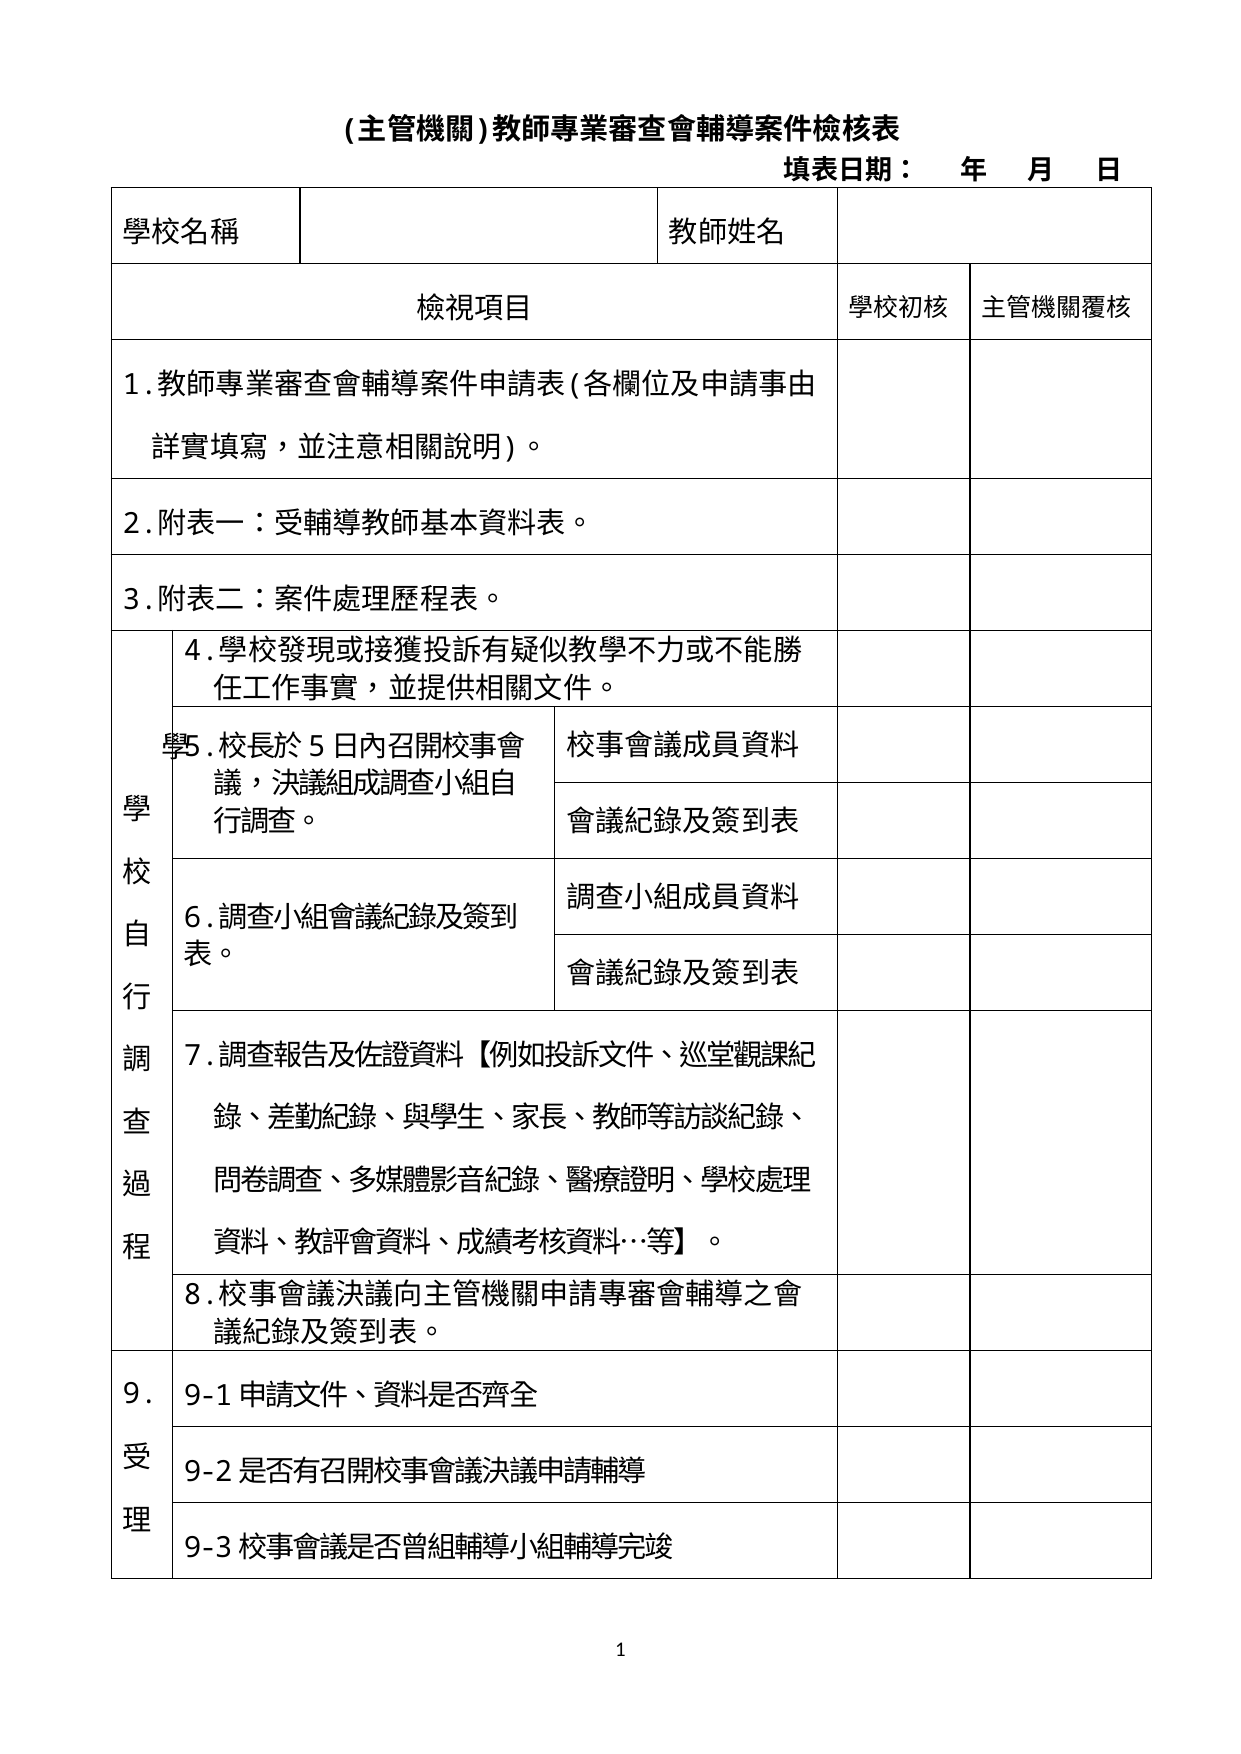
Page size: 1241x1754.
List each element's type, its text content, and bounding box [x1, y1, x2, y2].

table_header [301, 188, 657, 263]
table_cell 6.調查小組會議紀錄及簽到表。 [173, 859, 554, 1010]
table_cell 5.校長於5日內召開校事會議，決議組成調查小組自行調查。 [173, 707, 554, 858]
table_cell [838, 1427, 969, 1502]
table_cell [838, 631, 969, 706]
table_cell 9-2是否有召開校事會議決議申請輔導 [173, 1427, 837, 1502]
table_cell 1.教師專業審查會輔導案件申請表(各欄位及申請事由詳實填寫，並注意相關說明)。 [112, 340, 837, 478]
text 填表日期： 年 月 日 [118, 148, 1122, 187]
table_cell 會議紀錄及簽到表 [555, 783, 837, 858]
table_header 教師姓名 [658, 188, 837, 263]
table_cell 2.附表一：受輔導教師基本資料表。 [112, 479, 837, 554]
table_cell [838, 340, 969, 478]
table_cell 檢視項目 [112, 264, 837, 339]
table_cell [838, 859, 969, 934]
table_cell [971, 935, 1151, 1010]
table_cell [971, 1503, 1151, 1578]
table_cell 9.受理條件 [112, 1351, 172, 1578]
table_cell 學學校自行調查過程 [112, 631, 172, 1349]
table_header 學校名稱 [112, 188, 299, 263]
table_cell 會議紀錄及簽到表 [555, 935, 837, 1010]
table_cell [838, 1275, 969, 1349]
table_cell [838, 935, 969, 1010]
table_cell 9-3校事會議是否曾組輔導小組輔導完竣 [173, 1503, 837, 1578]
text (主管機關)教師專業審查會輔導案件檢核表 [118, 105, 1122, 148]
table_cell [971, 1351, 1151, 1426]
table_cell 校事會議成員資料 [555, 707, 837, 782]
table_cell [838, 479, 969, 554]
table_cell [838, 555, 969, 630]
table_cell [971, 631, 1151, 706]
table_cell [971, 1427, 1151, 1502]
table_cell [838, 1351, 969, 1426]
table_cell [971, 555, 1151, 630]
table_cell 調查小組成員資料 [555, 859, 837, 934]
table_cell 4.學校發現或接獲投訴有疑似教學不力或不能勝任工作事實，並提供相關文件。 [173, 631, 837, 706]
table_cell [838, 707, 969, 782]
table_cell [838, 783, 969, 858]
table_cell 主管機關覆核 [971, 264, 1151, 339]
table_cell 9-1申請文件、資料是否齊全 [173, 1351, 837, 1426]
table_header [838, 188, 1151, 263]
table_cell [971, 783, 1151, 858]
table_cell [971, 340, 1151, 478]
table_cell [971, 1011, 1151, 1273]
table_cell 8.校事會議決議向主管機關申請專審會輔導之會議紀錄及簽到表。 [173, 1275, 837, 1349]
table_cell 7.調查報告及佐證資料【例如投訴文件、巡堂觀課紀錄、差勤紀錄、與學生、家長、教師等訪談紀錄、問卷調查、多媒體影音紀錄、醫療證明、學校處理資料、教評會資料、成績考核資料…等】。 [173, 1011, 837, 1273]
table_cell 3.附表二：案件處理歷程表。 [112, 555, 837, 630]
table_cell 學校初核 [838, 264, 969, 339]
table_cell [838, 1011, 969, 1273]
table_cell [971, 1275, 1151, 1349]
table_cell [971, 859, 1151, 934]
table_cell [971, 479, 1151, 554]
table_cell [971, 707, 1151, 782]
table_cell [838, 1503, 969, 1578]
